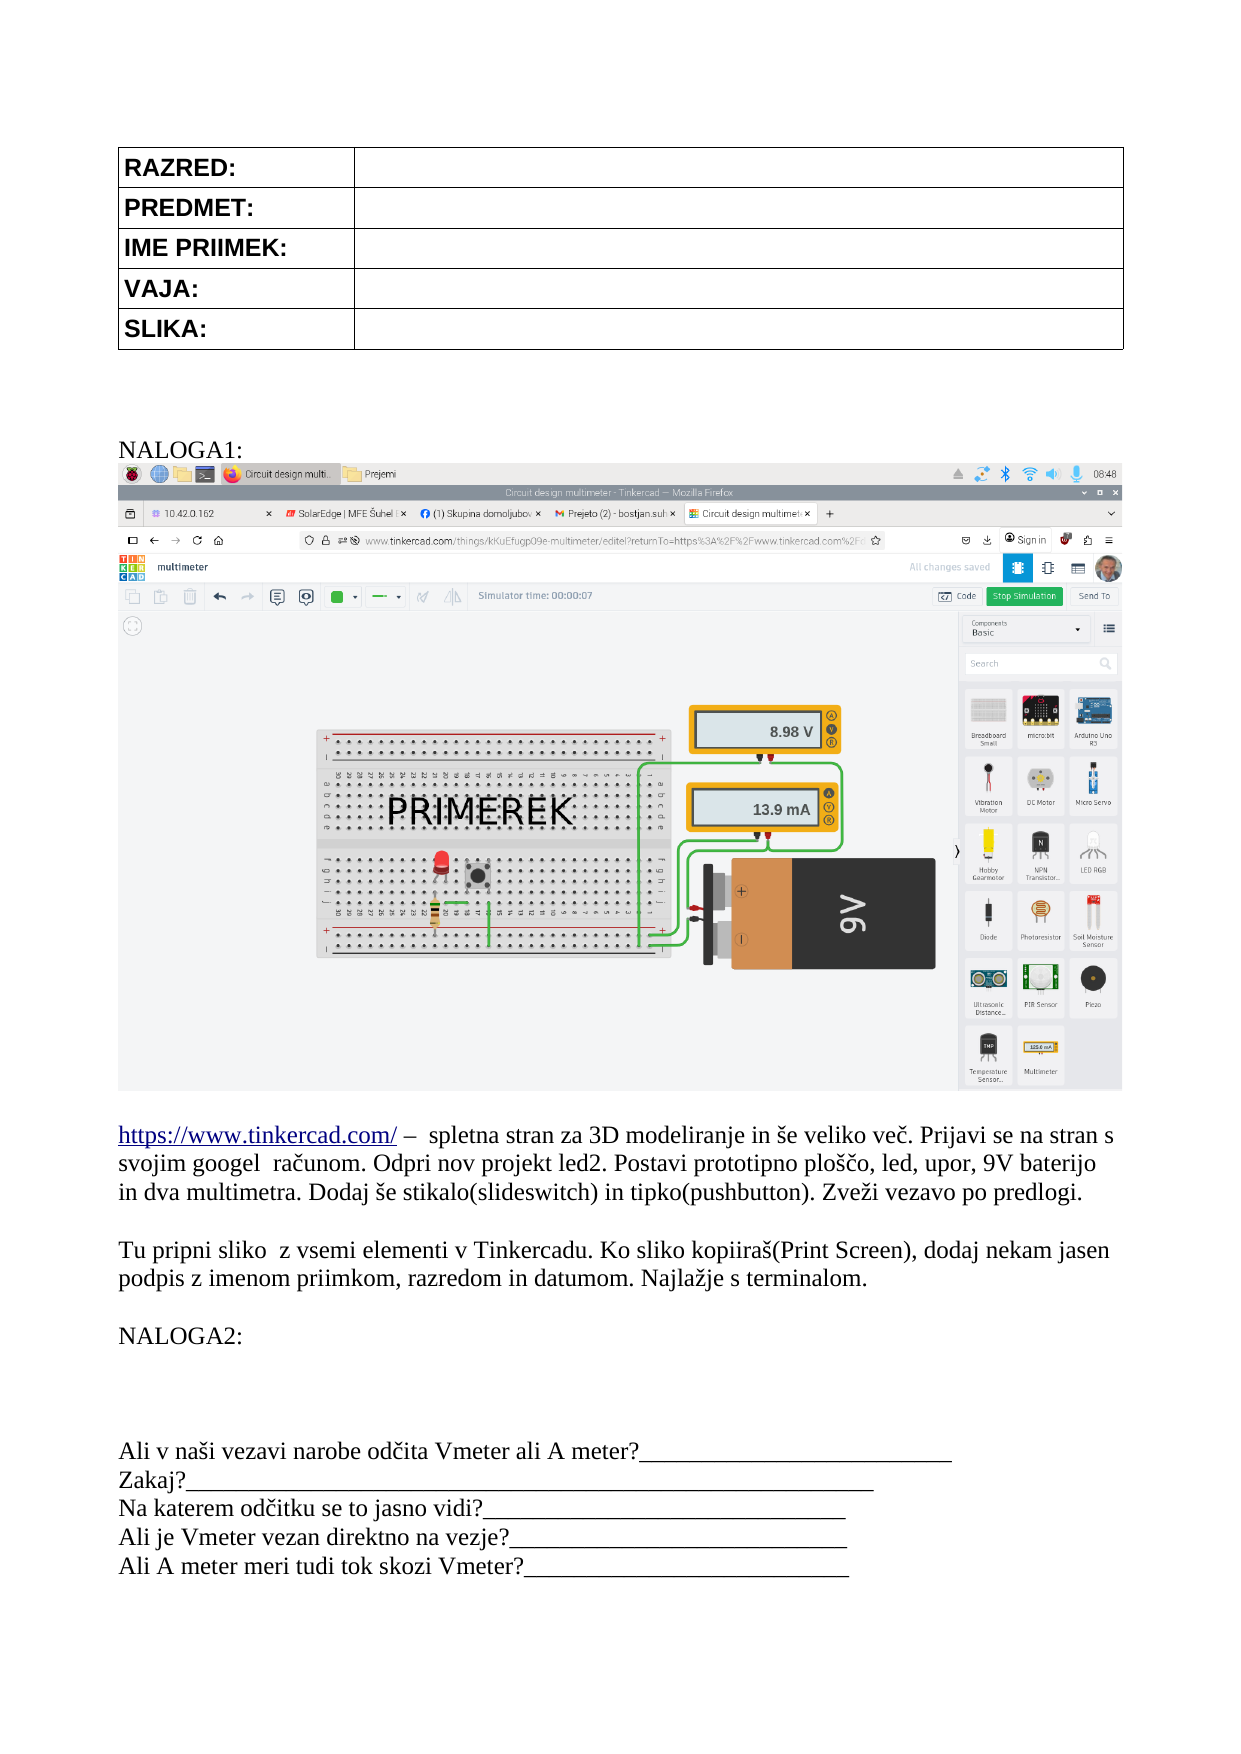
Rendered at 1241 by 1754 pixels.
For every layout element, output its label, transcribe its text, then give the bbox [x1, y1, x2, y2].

table_cell [355, 309, 1123, 348]
text Ali A meter meri tudi tok skozi Vmeter?__________________________ [118, 1551, 1122, 1580]
text Tu pripni sliko z vsemi elementi v Tinkercadu. Ko sliko kopiiraš(Print Screen), dodaj nekam jasen podpis z imenom priimkom, razredom in datumom. Najlažje s terminalom. [118, 1235, 1122, 1292]
table_cell SLIKA: [119, 309, 354, 348]
text https://www.tinkercad.com/ – spletna stran za 3D modeliranje in še veliko več. Prijavi se na stran s svojim googel računom. Odpri nov projekt led2. Postavi prototipno ploščo, led, upor, 9V baterijo in dva multimetra. Dodaj še stikalo(slideswitch) in tipko(pushbutton). Zveži vezavo po predlogi. [118, 1120, 1122, 1206]
table_cell [355, 229, 1123, 268]
text NALOGA2: [118, 1321, 1122, 1350]
table_cell IME PRIIMEK: [119, 229, 354, 268]
table_cell [355, 188, 1123, 227]
text Zakaj?_______________________________________________________ [118, 1465, 1122, 1493]
picture [118, 463, 1123, 1091]
text Ali je Vmeter vezan direktno na vezje?___________________________ [118, 1522, 1122, 1551]
table_cell [355, 269, 1123, 308]
text Na katerem odčitku se to jasno vidi?_____________________________ [118, 1493, 1122, 1522]
table_header [355, 148, 1123, 187]
text NALOGA1: [118, 435, 1122, 463]
table_cell PREDMET: [119, 188, 354, 227]
table_header RAZRED: [119, 148, 354, 187]
table_cell VAJA: [119, 269, 354, 308]
text Ali v naši vezavi narobe odčita Vmeter ali A meter?_________________________ [118, 1436, 1122, 1465]
